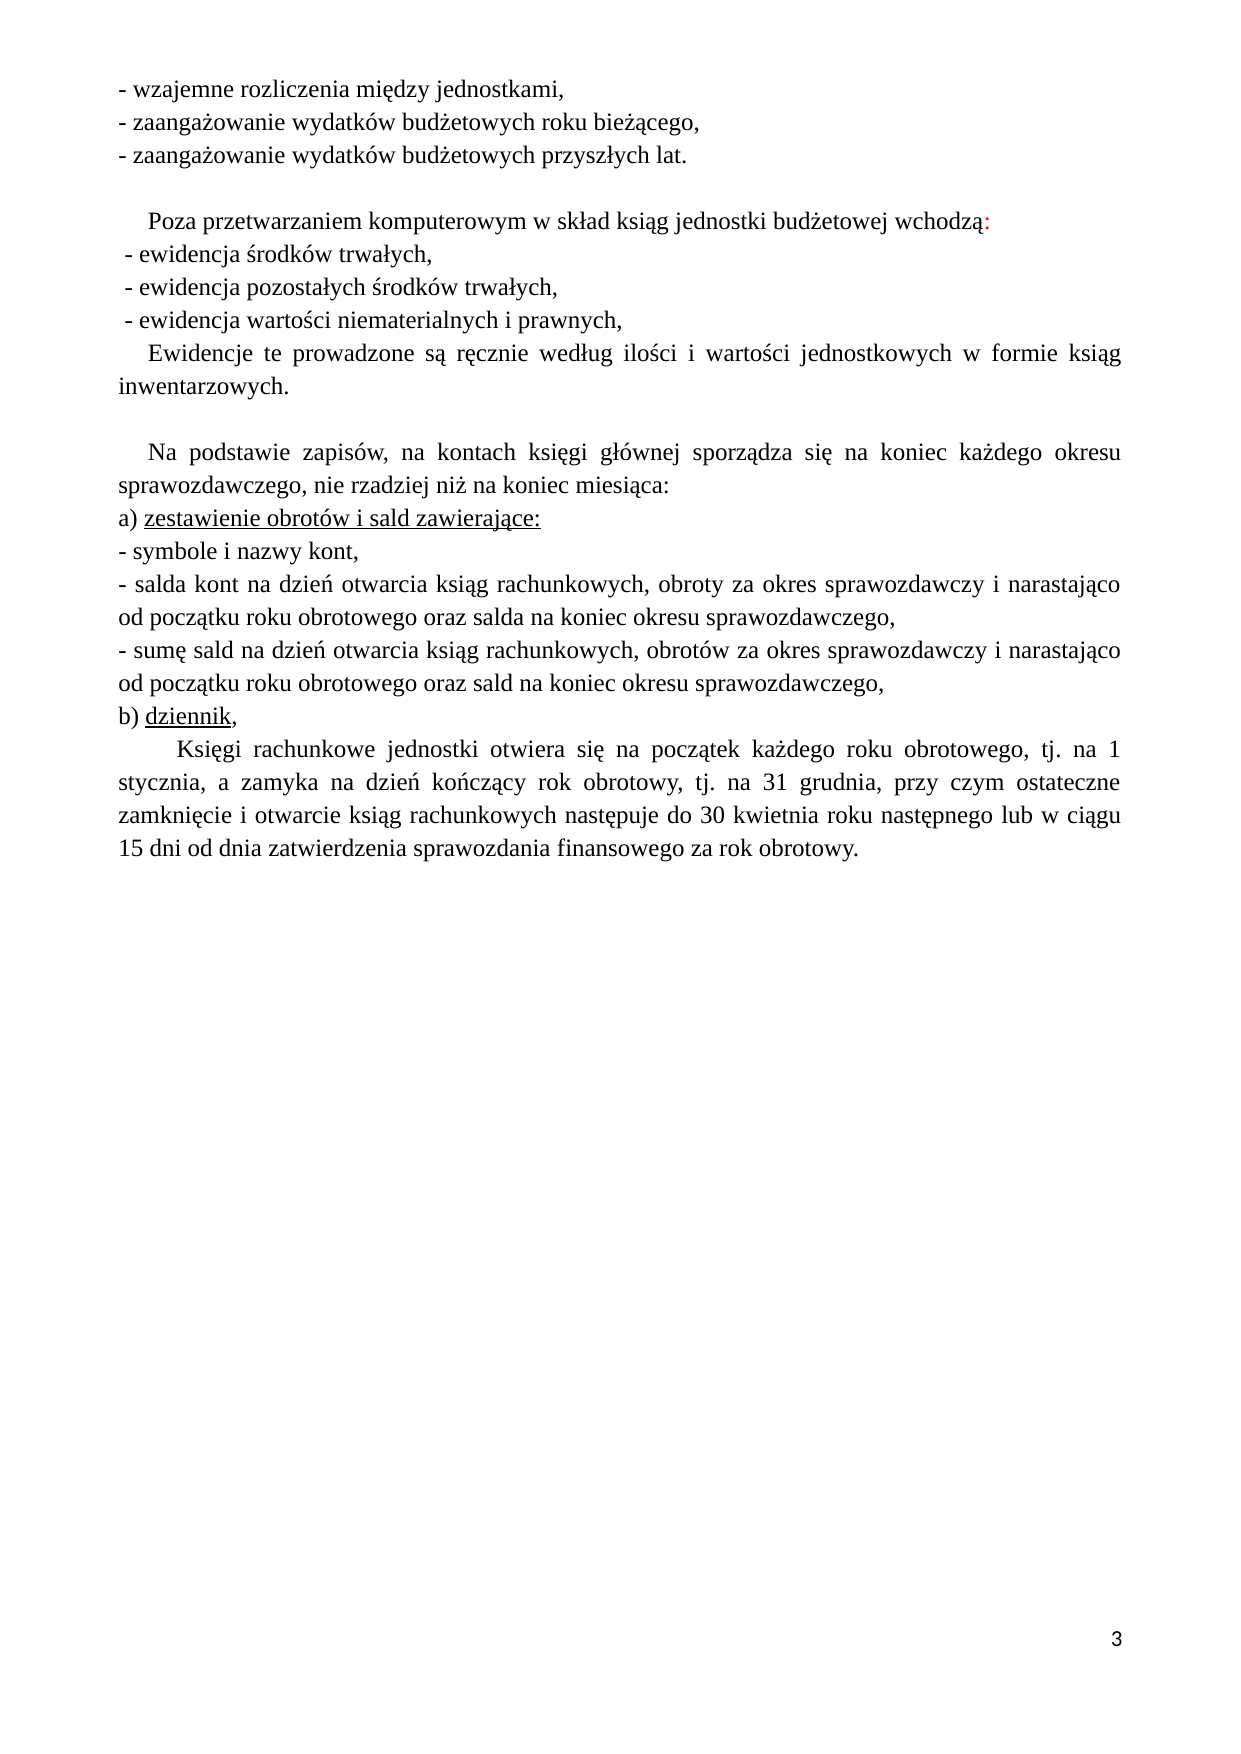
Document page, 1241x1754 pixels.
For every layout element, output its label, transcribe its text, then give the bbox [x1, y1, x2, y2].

text - zaangażowanie wydatków budżetowych roku bieżącego, [118, 107, 1122, 136]
text - ewidencja środków trwałych, [118, 239, 1122, 268]
text b) dziennik, [118, 701, 1122, 730]
text a) zestawienie obrotów i sald zawierające: [118, 503, 1122, 532]
text - ewidencja wartości niematerialnych i prawnych, [118, 305, 1122, 334]
text Na podstawie zapisów, na kontach księgi głównej sporządza się na koniec każdego okresu sprawozdawczego, nie rzadziej niż na koniec miesiąca: [118, 437, 1122, 499]
text Ewidencje te prowadzone są ręcznie według ilości i wartości jednostkowych w formie ksiąg inwentarzowych. [118, 338, 1122, 400]
text - salda kont na dzień otwarcia ksiąg rachunkowych, obroty za okres sprawozdawczy i narastająco od początku roku obrotowego oraz salda na koniec okresu sprawozdawczego, [118, 569, 1122, 631]
text - sumę sald na dzień otwarcia ksiąg rachunkowych, obrotów za okres sprawozdawczy i narastająco od początku roku obrotowego oraz sald na koniec okresu sprawozdawczego, [118, 635, 1122, 697]
text Poza przetwarzaniem komputerowym w skład ksiąg jednostki budżetowej wchodzą: [118, 206, 1122, 234]
text - ewidencja pozostałych środków trwałych, [118, 272, 1122, 301]
text - zaangażowanie wydatków budżetowych przyszłych lat. [118, 140, 1122, 168]
text - symbole i nazwy kont, [118, 536, 1122, 565]
text Księgi rachunkowe jednostki otwiera się na początek każdego roku obrotowego, tj. na 1 stycznia, a zamyka na dzień kończący rok obrotowy, tj. na 31 grudnia, przy czym ostateczne zamknięcie i otwarcie ksiąg rachunkowych następuje do 30 kwietnia roku następnego lub w ciągu 15 dni od dnia zatwierdzenia sprawozdania finansowego za rok obrotowy. [118, 734, 1122, 862]
text - wzajemne rozliczenia między jednostkami, [118, 74, 1122, 102]
